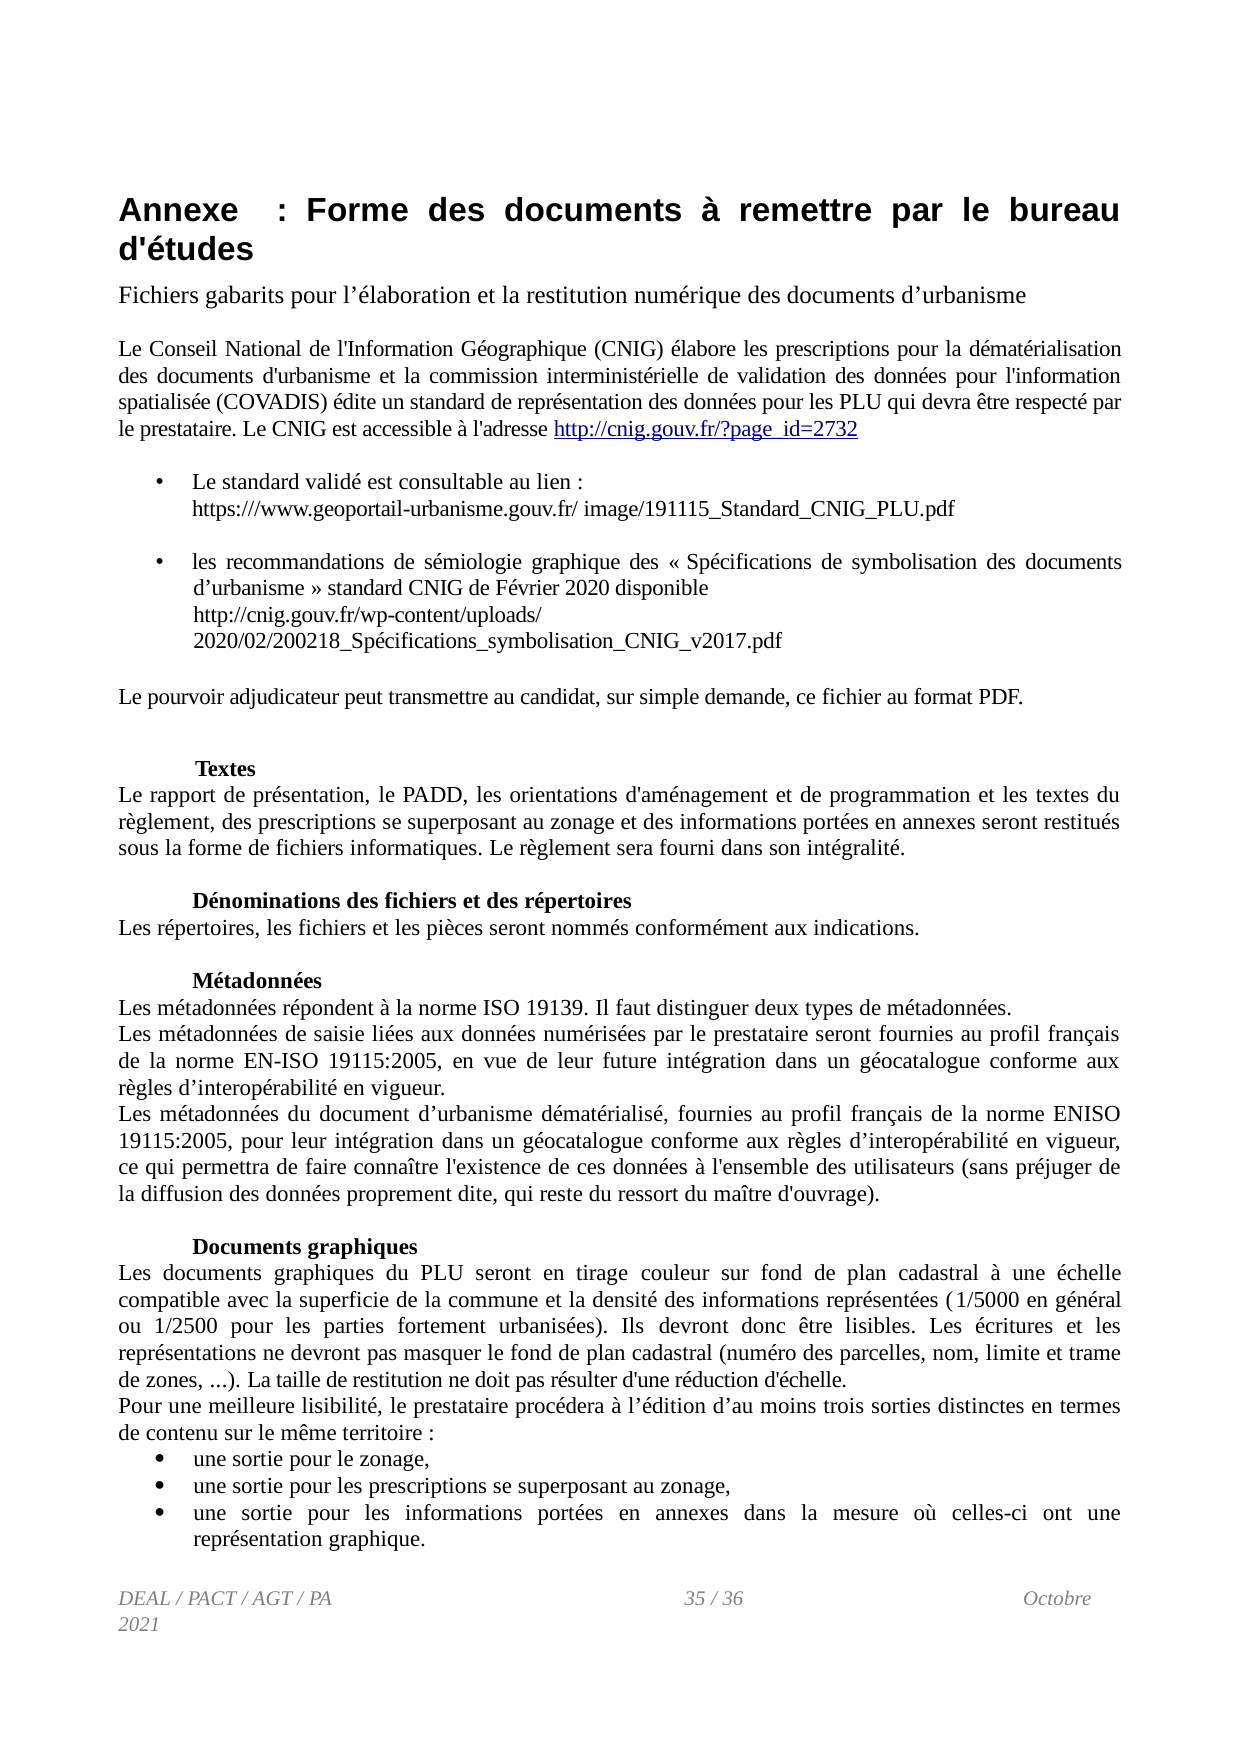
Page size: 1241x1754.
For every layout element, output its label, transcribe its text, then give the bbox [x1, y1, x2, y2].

subtitle Annexe : Forme des documents à remettre par le bureau d'études [118, 190, 1122, 267]
text Les métadonnées répondent à la norme ISO 19139. Il faut distinguer deux types de métadonnées. [118, 994, 1122, 1020]
list une sortie pour les prescriptions se superposant au zonage, [156, 1472, 1122, 1498]
text Les répertoires, les fichiers et les pièces seront nommés conformément aux indications. [118, 914, 1122, 941]
text Le pourvoir adjudicateur peut transmettre au candidat, sur simple demande, ce fichier au format PDF. [118, 683, 1122, 709]
text Métadonnées [192, 967, 1122, 994]
list une sortie pour le zonage, [156, 1445, 1122, 1472]
text Dénominations des fichiers et des répertoires [192, 887, 1122, 914]
text Les métadonnées de saisie liées aux données numérisées par le prestataire seront fournies au profil français de la norme EN-ISO 19115:2005, en vue de leur future intégration dans un géocatalogue conforme aux règles d’interopérabilité en vigueur. [118, 1020, 1122, 1100]
list une sortie pour les informations portées en annexes dans la mesure où celles-ci ont une représentation graphique. [156, 1498, 1122, 1551]
text Pour une meilleure lisibilité, le prestataire procédera à l’édition d’au moins trois sorties distinctes en termes de contenu sur le même territoire : [118, 1392, 1122, 1445]
list http://cnig.gouv.fr/wp-content/uploads/2020/02/200218_Spécifications_symbolisation_CNIG_v2017.pdf [156, 601, 1122, 654]
text Textes [195, 754, 1122, 781]
text Le Conseil National de l'Information Géographique (CNIG) élabore les prescriptions pour la dématérialisation des documents d'urbanisme et la commission interministérielle de validation des données pour l'information spatialisée (COVADIS) édite un standard de représentation des données pour les PLU qui devra être respecté par le prestataire. Le CNIG est accessible à l'adresse http://cnig.gouv.fr/?page_id=2732 [118, 335, 1122, 441]
text Le rapport de présentation, le PADD, les orientations d'aménagement et de programmation et les textes du règlement, des prescriptions se superposant au zonage et des informations portées en annexes seront restitués sous la forme de fichiers informatiques. Le règlement sera fourni dans son intégralité. [118, 781, 1122, 861]
text Les métadonnées du document d’urbanisme dématérialisé, fournies au profil français de la norme ENISO 19115:2005, pour leur intégration dans un géocatalogue conforme aux règles d’interopérabilité en vigueur, ce qui permettra de faire connaître l'existence de ces données à l'ensemble des utilisateurs (sans préjuger de la diffusion des données proprement dite, qui reste du ressort du maître d'ouvrage). [118, 1100, 1122, 1206]
list les recommandations de sémiologie graphique des « Spécifications de symbolisation des documents d’urbanisme » standard CNIG de Février 2020 disponible [156, 548, 1122, 601]
list Le standard validé est consultable au lien : [156, 468, 1122, 494]
text Documents graphiques [192, 1233, 1122, 1259]
text Fichiers gabarits pour l’élaboration et la restitution numérique des documents d’urbanisme [118, 279, 1122, 308]
text https:///www.geoportail-urbanisme.gouv.fr/ image/191115_Standard_CNIG_PLU.pdf [118, 494, 1122, 521]
text Les documents graphiques du PLU seront en tirage couleur sur fond de plan cadastral à une échelle compatible avec la superficie de la commune et la densité des informations représentées (1/5000 en général ou 1/2500 pour les parties fortement urbanisées). Ils devront donc être lisibles. Les écritures et les représentations ne devront pas masquer le fond de plan cadastral (numéro des parcelles, nom, limite et trame de zones, ...). La taille de restitution ne doit pas résulter d'une réduction d'échelle. [118, 1259, 1122, 1392]
